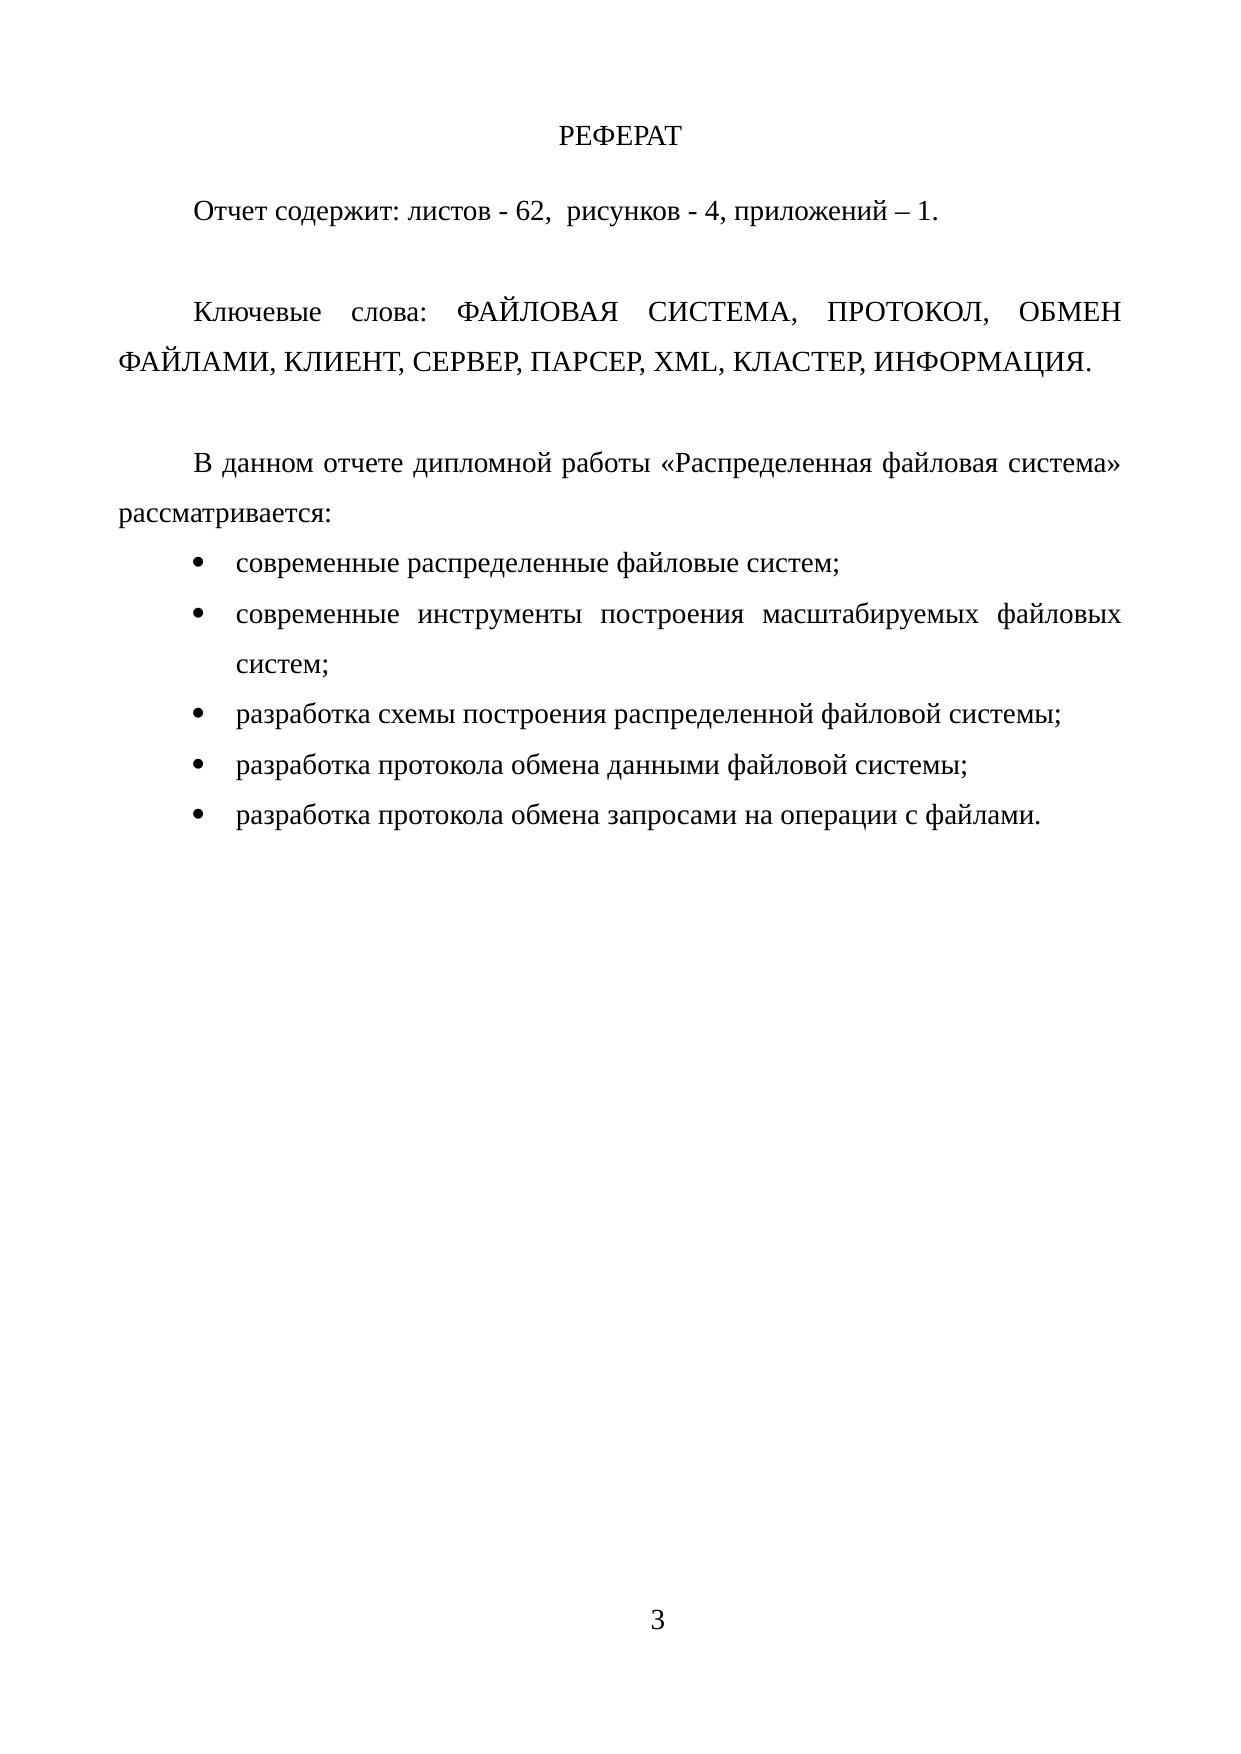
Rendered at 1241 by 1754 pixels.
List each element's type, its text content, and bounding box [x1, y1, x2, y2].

list современные инструменты построения масштабируемых файловых систем; [193, 596, 1122, 680]
list разработка протокола обмена запросами на операции с файлами. [193, 797, 1122, 831]
list современные распределенные файловые систем; [193, 545, 1122, 579]
text Ключевые слова: ФАЙЛОВАЯ СИСТЕМА, ПРОТОКОЛ, ОБМЕН ФАЙЛАМИ, КЛИЕНТ, СЕРВЕР, ПАРСЕР, XML, КЛАСТЕР, ИНФОРМАЦИЯ. [118, 294, 1122, 378]
list разработка протокола обмена данными файловой системы; [193, 747, 1122, 781]
text В данном отчете дипломной работы «Распределенная файловая система» рассматривается: [118, 445, 1122, 529]
text Отчет содержит: листов - 62, рисунков - 4, приложений – 1. [118, 193, 1122, 227]
list разработка схемы построения распределенной файловой системы; [193, 697, 1122, 730]
title РЕФЕРАТ [118, 118, 1122, 152]
